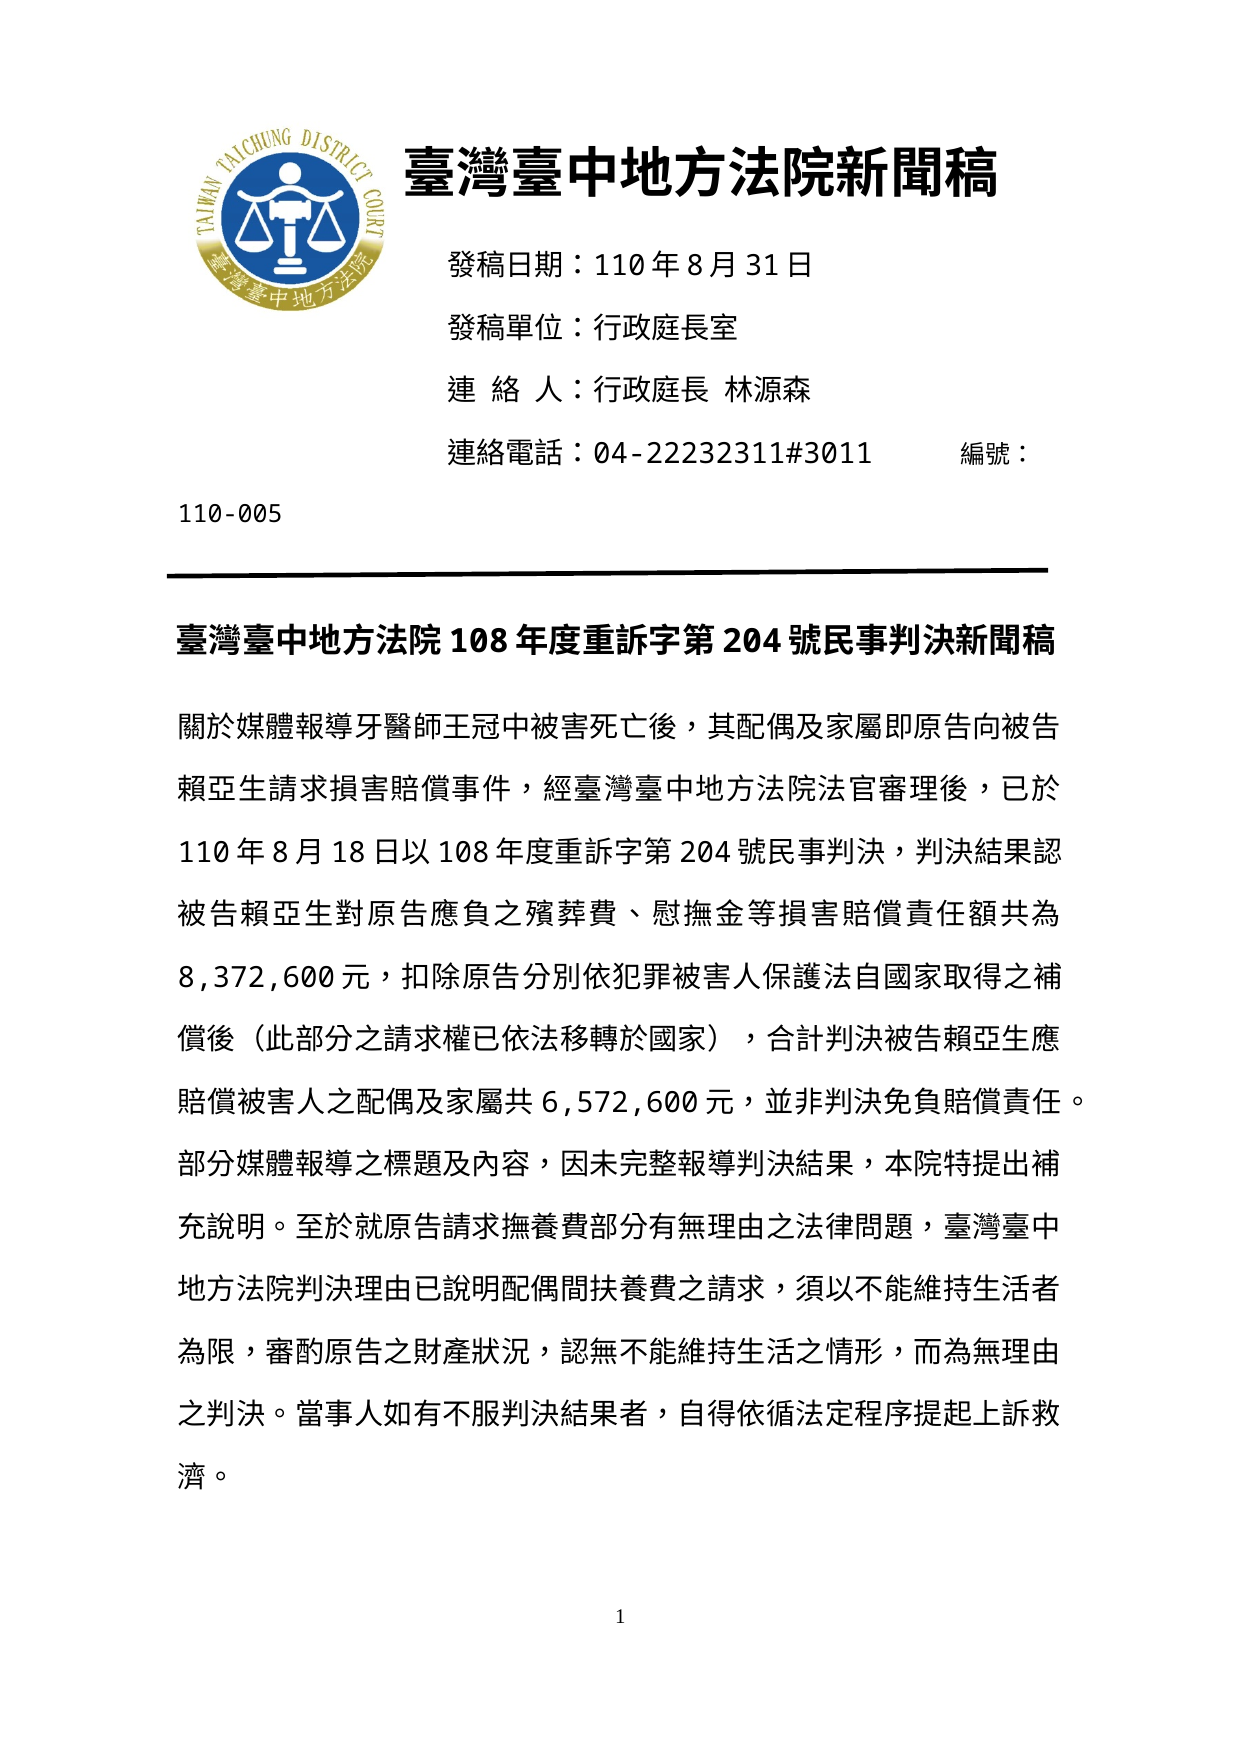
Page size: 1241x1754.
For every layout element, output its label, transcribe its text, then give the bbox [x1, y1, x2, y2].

text 發稿日期：110年8月31日 [403, 221, 1063, 284]
text 發稿單位：行政庭長室 [177, 284, 1063, 346]
text 連絡電話：04-22232311#3011 編號：110-005 [177, 409, 1063, 534]
text 臺灣臺中地方法院108年度重訴字第204號民事判決新聞稿 [127, 596, 1063, 659]
text 臺灣臺中地方法院新聞稿 [177, 96, 1063, 221]
text 關於媒體報導牙醫師王冠中被害死亡後，其配偶及家屬即原告向被告賴亞生請求損害賠償事件，經臺灣臺中地方法院法官審理後，已於110年8月18日以108年度重訴字第204號民事判決，判決結果認被告賴亞生對原告應負之殯葬費、慰撫金等損害賠償責任額共為8,372,600元，扣除原告分別依犯罪被害人保護法自國家取得之補償後（此部分之請求權已依法移轉於國家），合計判決被告賴亞生應賠償被害人之配偶及家屬共6,572,600元，並非判決免負賠償責任。部分媒體報導之標題及內容，因未完整報導判決結果，本院特提出補充說明。至於就原告請求撫養費部分有無理由之法律問題，臺灣臺中地方法院判決理由已說明配偶間扶養費之請求，須以不能維持生活者為限，審酌原告之財產狀況，認無不能維持生活之情形，而為無理由之判決。當事人如有不服判決結果者，自得依循法定程序提起上訴救濟。 [177, 683, 1063, 1495]
text 連 絡 人：行政庭長 林源森 [177, 346, 1063, 409]
